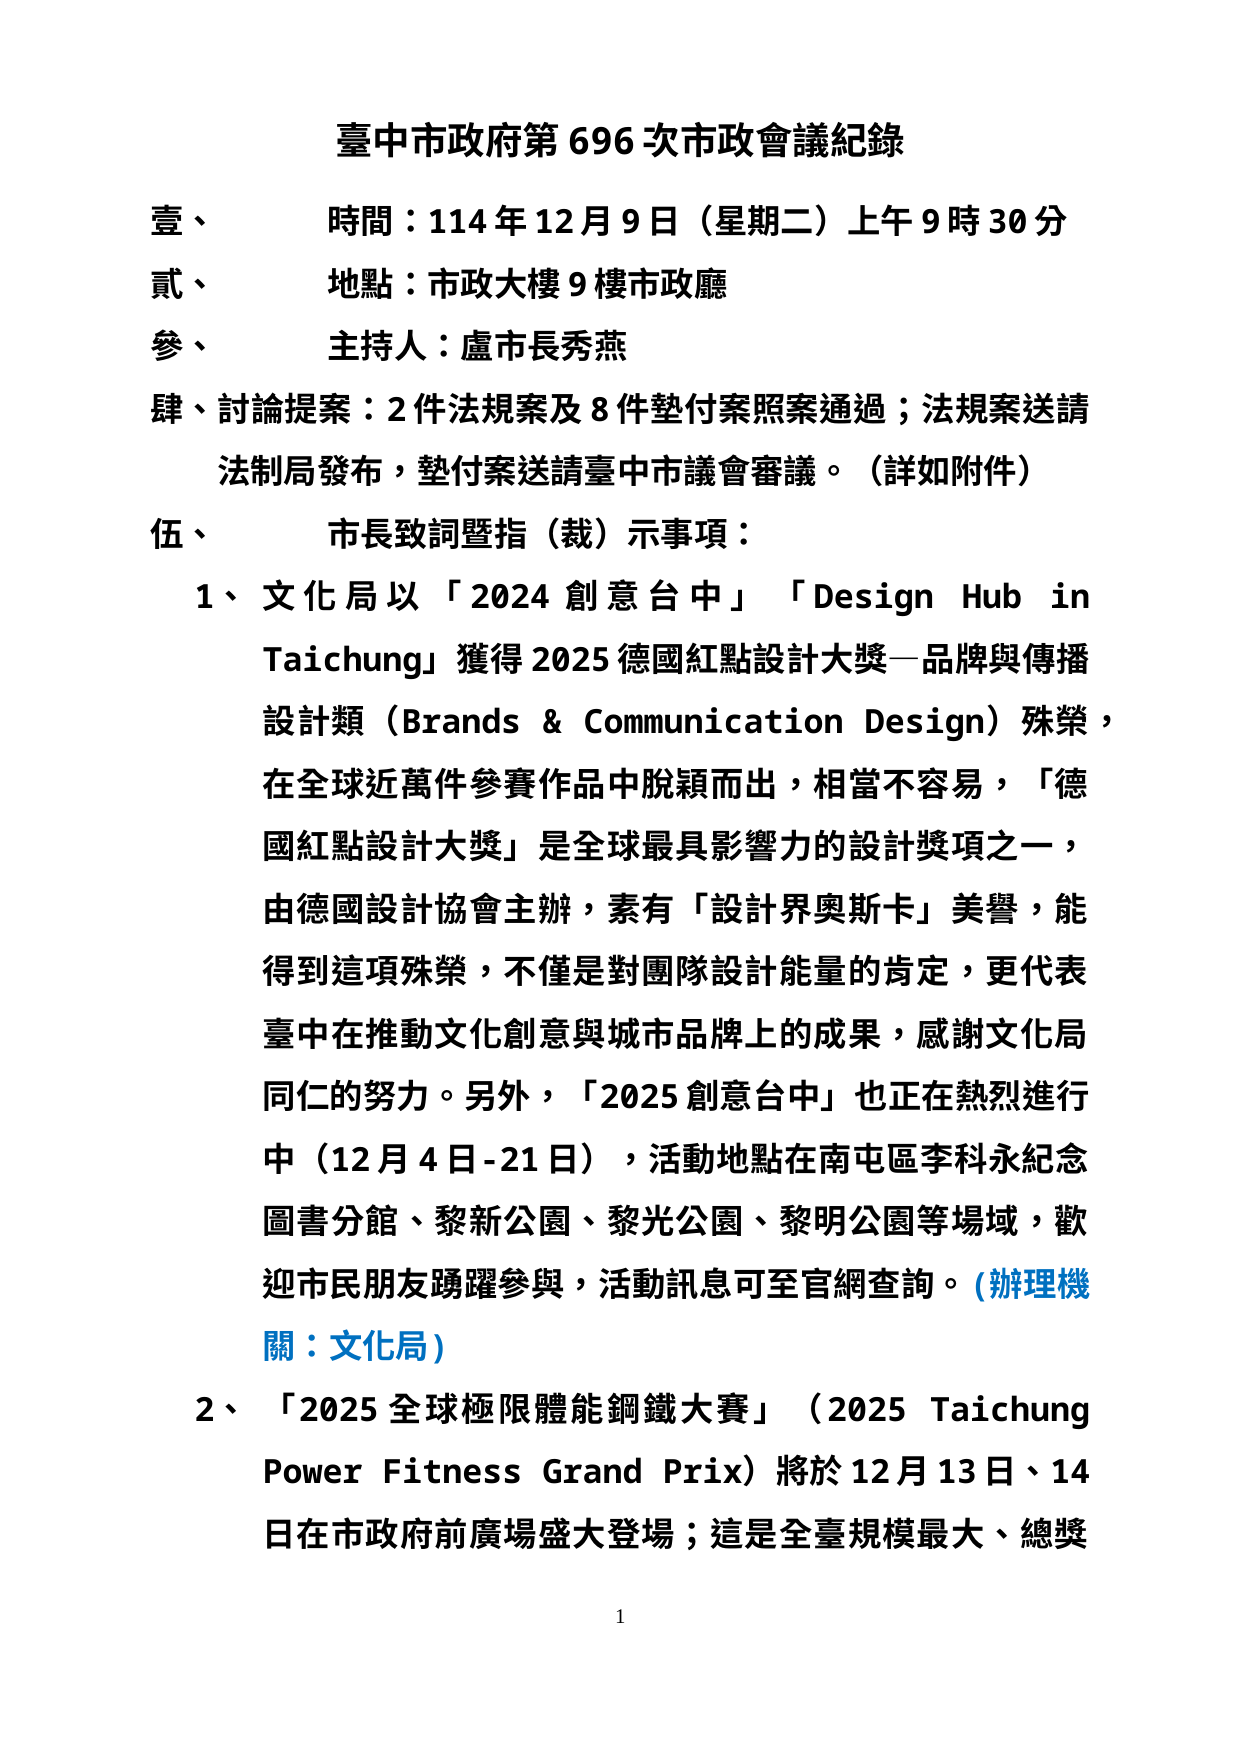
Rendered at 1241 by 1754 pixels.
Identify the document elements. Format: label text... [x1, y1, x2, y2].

list 市長致詞暨指（裁）示事項： [150, 490, 1090, 552]
text 臺中市政府第696次市政會議紀錄 [150, 96, 1090, 159]
list 文化局以「2024創意台中」「Design Hub in Taichung」獲得2025德國紅點設計大獎—品牌與傳播設計類（Brands & Communication Design）殊榮，在全球近萬件參賽作品中脫穎而出，相當不容易，「德國紅點設計大獎」是全球最具影響力的設計獎項之一，由德國設計協會主辦，素有「設計界奧斯卡」美譽，能得到這項殊榮，不僅是對團隊設計能量的肯定，更代表臺中在推動文化創意與城市品牌上的成果，感謝文化局同仁的努力。另外，「2025創意台中」也正在熱烈進行中（12月4日-21日），活動地點在南屯區李科永紀念圖書分館、黎新公園、黎光公園、黎明公園等場域，歡迎市民朋友踴躍參與，活動訊息可至官網查詢。(辦理機關：文化局) [194, 552, 1090, 1365]
list 「2025全球極限體能鋼鐵大賽」（2025 Taichung Power Fitness Grand Prix）將於12月13日、14日在市政府前廣場盛大登場；這是全臺規模最大、總獎金突破百萬的綜合體能國際賽事。此次賽事，臺灣選手要與自俄羅斯、日本、韓國、香港等多國菁英在「菁英組」同台競技，且為了落實臺中「酷運動、酷城市」，活動特別增設強度較親民的「推廣組」，有近兩千名選手報名，還包括玖壹壹洋蔥、江宏傑、許孟哲、啦啦隊女神壯壯、YouTuber「野球乾一杯」阿強，以及實境節目《最強的身體》多位人氣選手也跨界參戰。活動現場也規劃「全民運動體驗課程」，現正開放報名，亦設有運動品牌與健康飲食攤位，且參與周邊活動還有機會抽中長榮航空提供的亞洲、歐洲不限航點來回機票等大獎。另外，值得一提的是，本府主辦的這場國際級賽事規模盛大，引起了中央運動部的重視，並主動補助本府部分經費，讓我們可以把活動辦得更大、更好，謝謝運動局同仁的辛苦，並歡迎全國民眾一起來臺中運動、同場熱血。(辦理機關：運動局) [194, 1365, 1090, 1552]
list 地點：市政大樓9樓市政廳 [150, 240, 1090, 302]
list 主持人：盧市長秀燕 [150, 302, 1090, 365]
list 討論提案：2件法規案及8件墊付案照案通過；法規案送請法制局發布，墊付案送請臺中市議會審議。（詳如附件） [150, 365, 1090, 490]
list 時間：114年12月9日（星期二）上午9時30分 [150, 177, 1090, 240]
